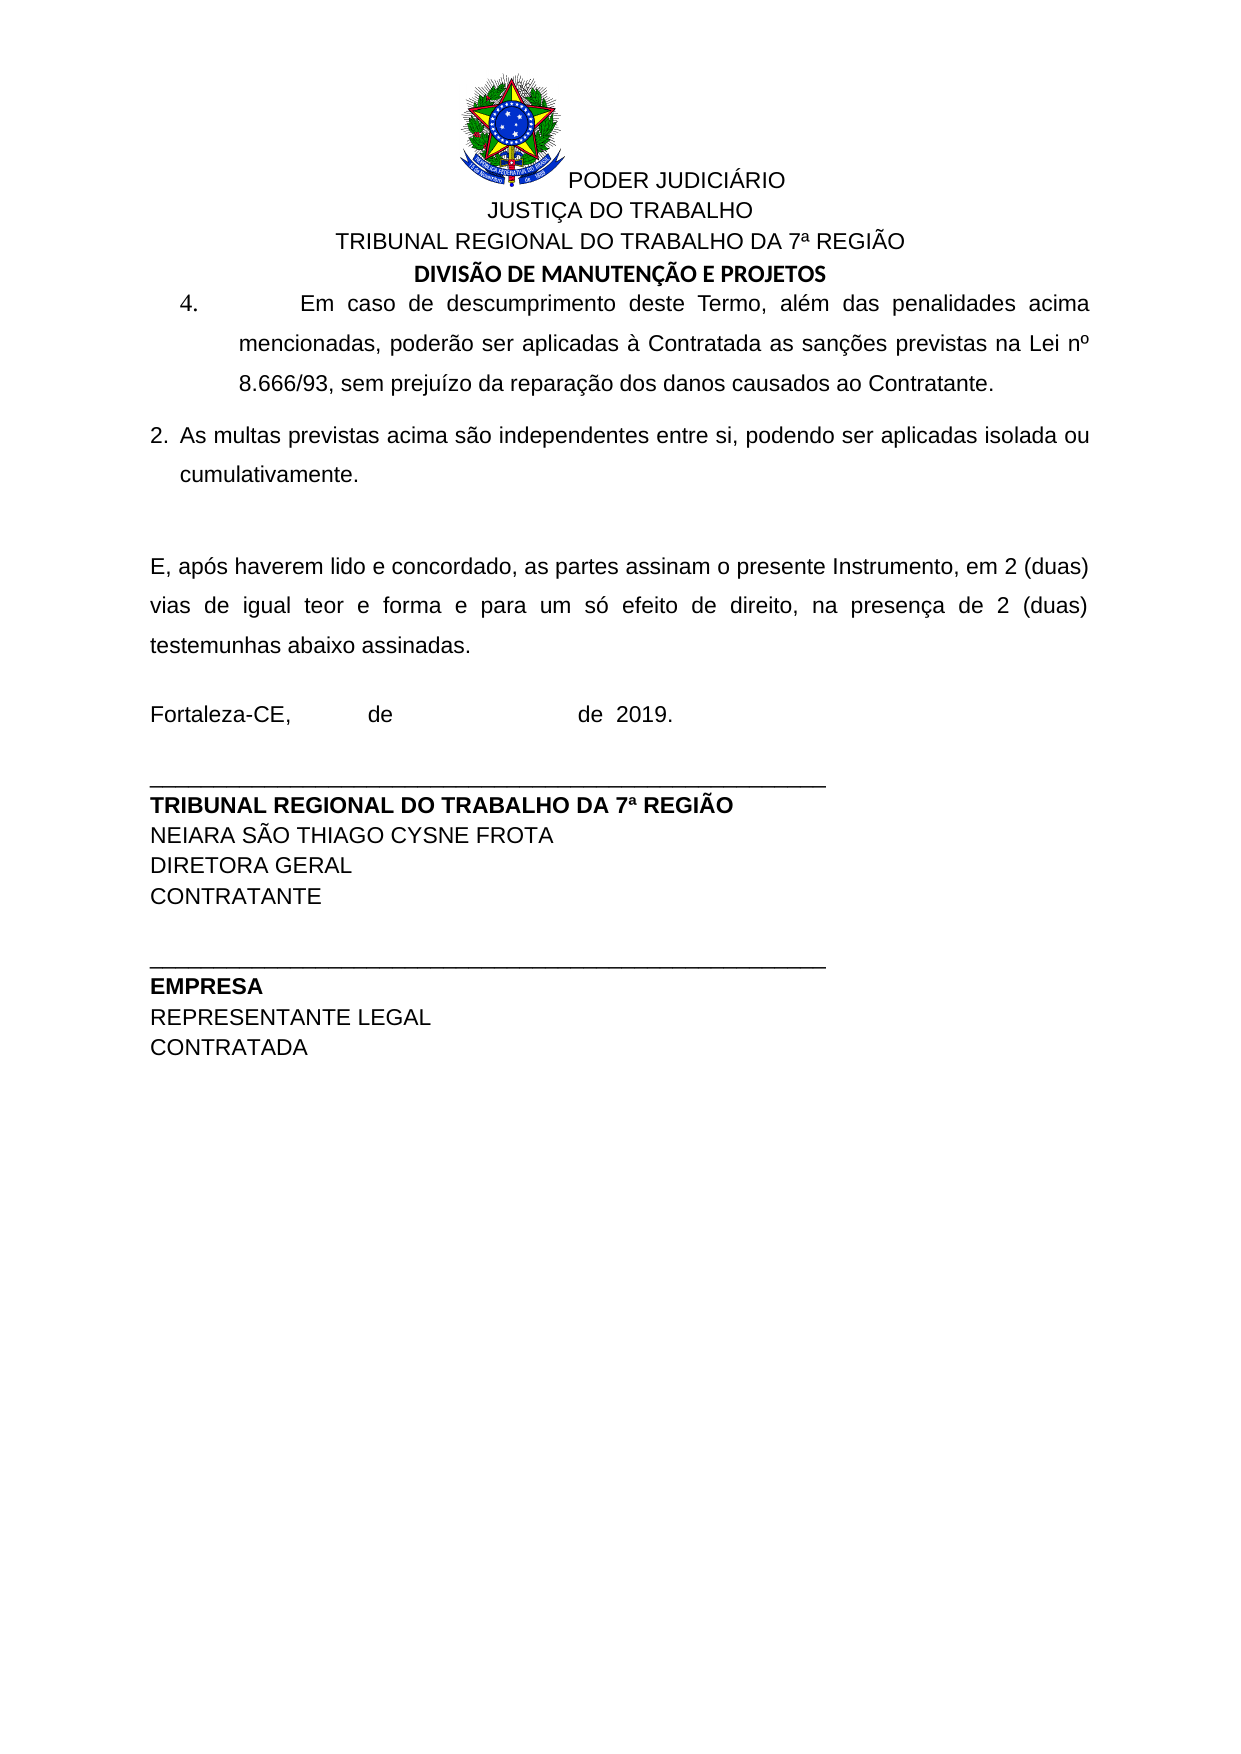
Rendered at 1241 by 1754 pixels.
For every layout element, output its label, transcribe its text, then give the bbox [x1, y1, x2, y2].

text DIRETORA GERAL [150, 852, 1090, 879]
picture [454, 70, 568, 189]
list Em caso de descumprimento deste Termo, além das penalidades acima mencionadas, poderão ser aplicadas à Contratada as sanções previstas na Lei nº 8.666/93, sem prejuízo da reparação dos danos causados ao Contratante. [179, 288, 1090, 396]
text CONTRATADA [150, 1034, 1090, 1060]
text Fortaleza-CE, de de 2019. [150, 701, 1090, 728]
text TRIBUNAL REGIONAL DO TRABALHO DA 7ª REGIÃO [150, 792, 1090, 818]
text _____________________________________________________ [150, 943, 1090, 969]
text REPRESENTANTE LEGAL [150, 1003, 1090, 1030]
text _____________________________________________________ [150, 762, 1090, 788]
text EMPRESA [150, 973, 1090, 999]
text E, após haverem lido e concordado, as partes assinam o presente Instrumento, em 2 (duas) vias de igual teor e forma e para um só efeito de direito, na presença de 2 (duas) testemunhas abaixo assinadas. [150, 553, 1090, 658]
text NEIARA SÃO THIAGO CYSNE FROTA [150, 822, 1090, 848]
list As multas previstas acima são independentes entre si, podendo ser aplicadas isolada ou cumulativamente. [150, 422, 1090, 488]
text CONTRATANTE [150, 883, 1090, 909]
